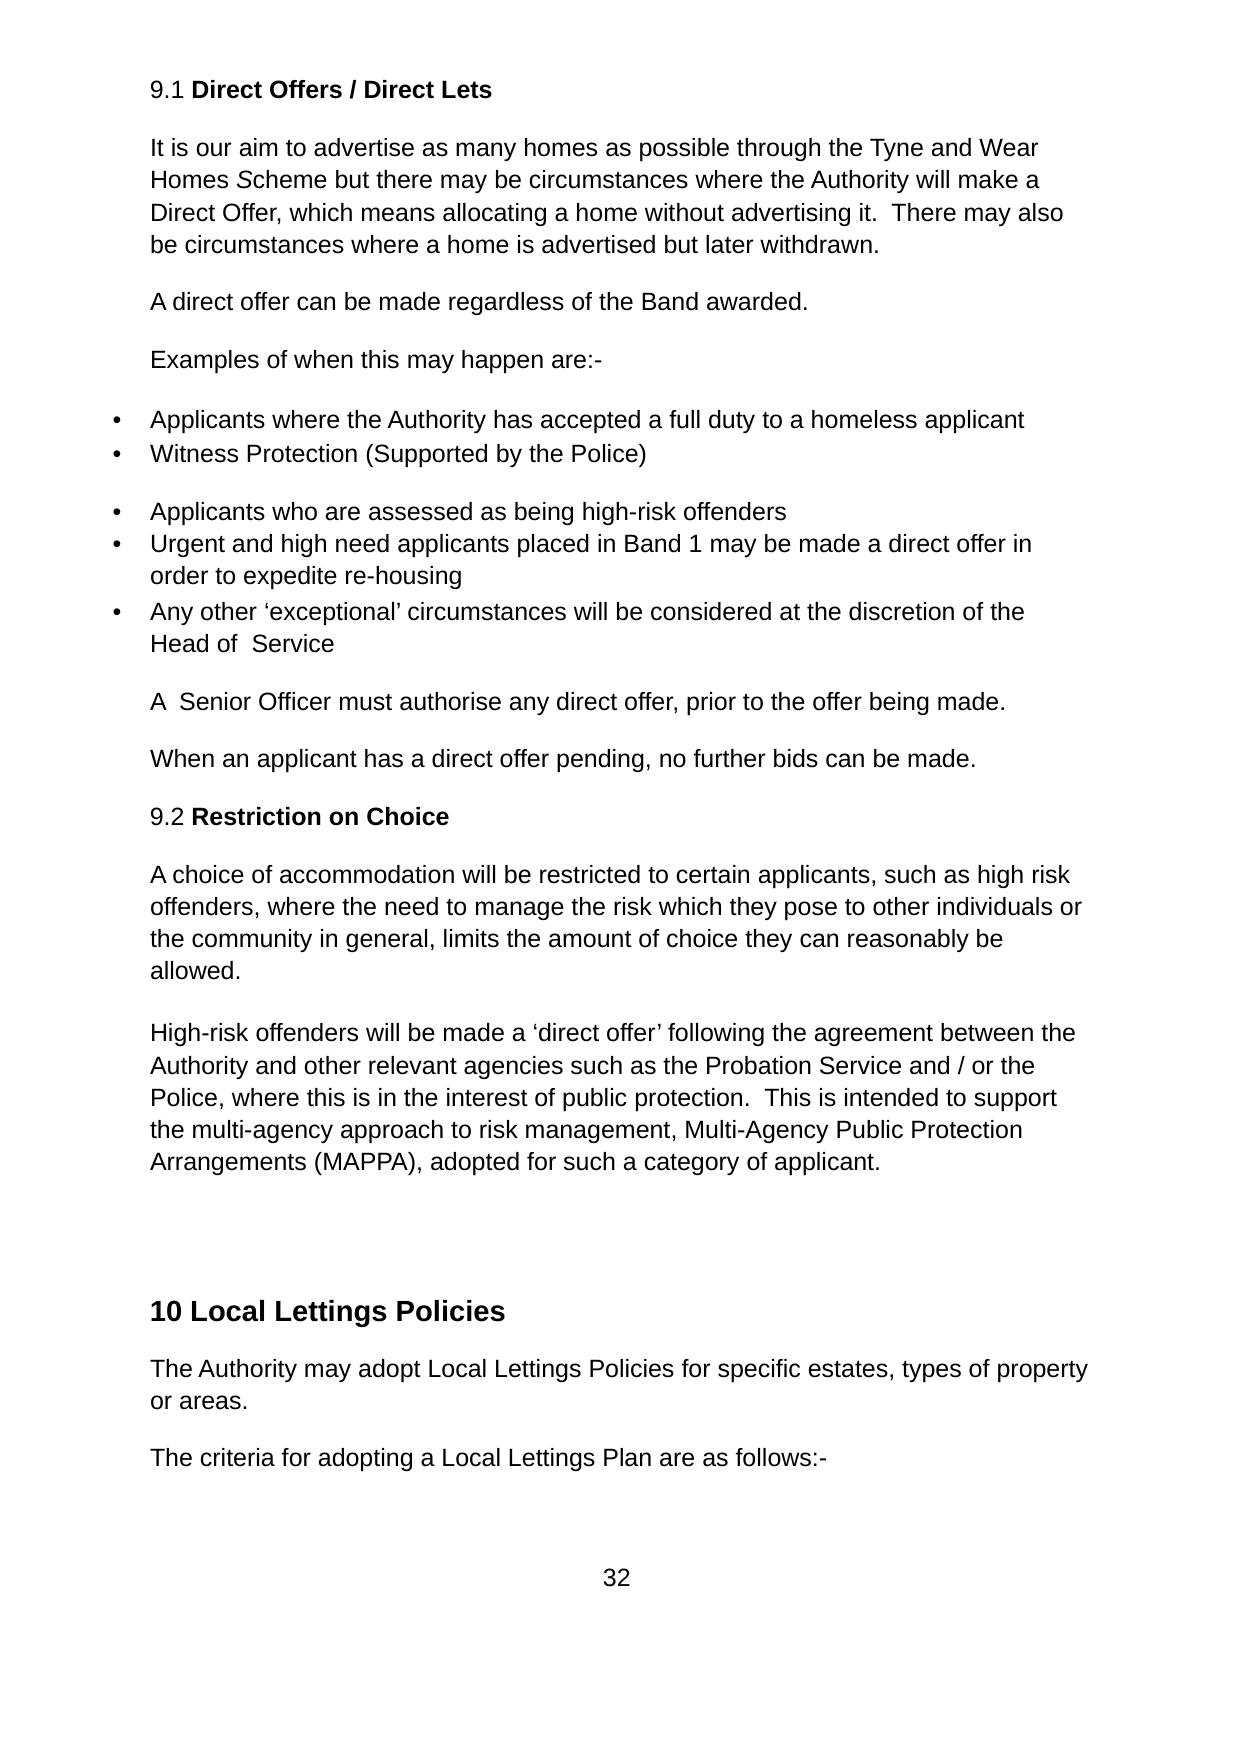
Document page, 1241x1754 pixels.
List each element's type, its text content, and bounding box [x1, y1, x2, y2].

text High-risk offenders will be made a ‘direct offer’ following the agreement between the [150, 1018, 1089, 1047]
list Witness Protection (Supported by the Police) [112, 439, 1089, 468]
text It is our aim to advertise as many homes as possible through the Tyne and Wear Homes Scheme but there may be circumstances where the Authority will make a Direct Offer, which means allocating a home without advertising it. There may also be circumstances where a home is advertised but later withdrawn. [150, 133, 1089, 258]
text A Senior Officer must authorise any direct offer, prior to the offer being made. [150, 686, 1089, 715]
list Urgent and high need applicants placed in Band 1 may be made a direct offer in order to expedite re-housing [112, 529, 1089, 590]
text When an applicant has a direct offer pending, no further bids can be made. [150, 744, 1089, 773]
text Authority and other relevant agencies such as the Probation Service and / or the Police, where this is in the interest of public protection. This is intended to support the multi-agency approach to risk management, Multi-Agency Public Protection Arrangements (MAPPA), adopted for such a category of applicant. [150, 1051, 1089, 1176]
list Applicants who are assessed as being high-risk offenders [112, 497, 1089, 525]
text The Authority may adopt Local Lettings Policies for specific estates, types of property or areas. [150, 1354, 1089, 1415]
subtitle 9.2 Restriction on Choice [149, 801, 1089, 830]
subtitle 9.1 Direct Offers / Direct Lets [149, 75, 1089, 104]
text A direct offer can be made regardless of the Band awarded. [150, 287, 1089, 316]
list Any other ‘exceptional’ circumstances will be considered at the discretion of the Head of Service [112, 597, 1089, 658]
text A choice of accommodation will be restricted to certain applicants, such as high risk offenders, where the need to manage the risk which they pose to other individuals or the community in general, limits the amount of choice they can reasonably be allowed. [150, 859, 1089, 985]
text The criteria for adopting a Local Lettings Plan are as follows:- [150, 1443, 1089, 1472]
list Applicants where the Authority has accepted a full duty to a homeless applicant [112, 405, 1089, 433]
text Examples of when this may happen are:- [150, 345, 1089, 373]
subtitle 10 Local Lettings Policies [149, 1293, 1089, 1327]
